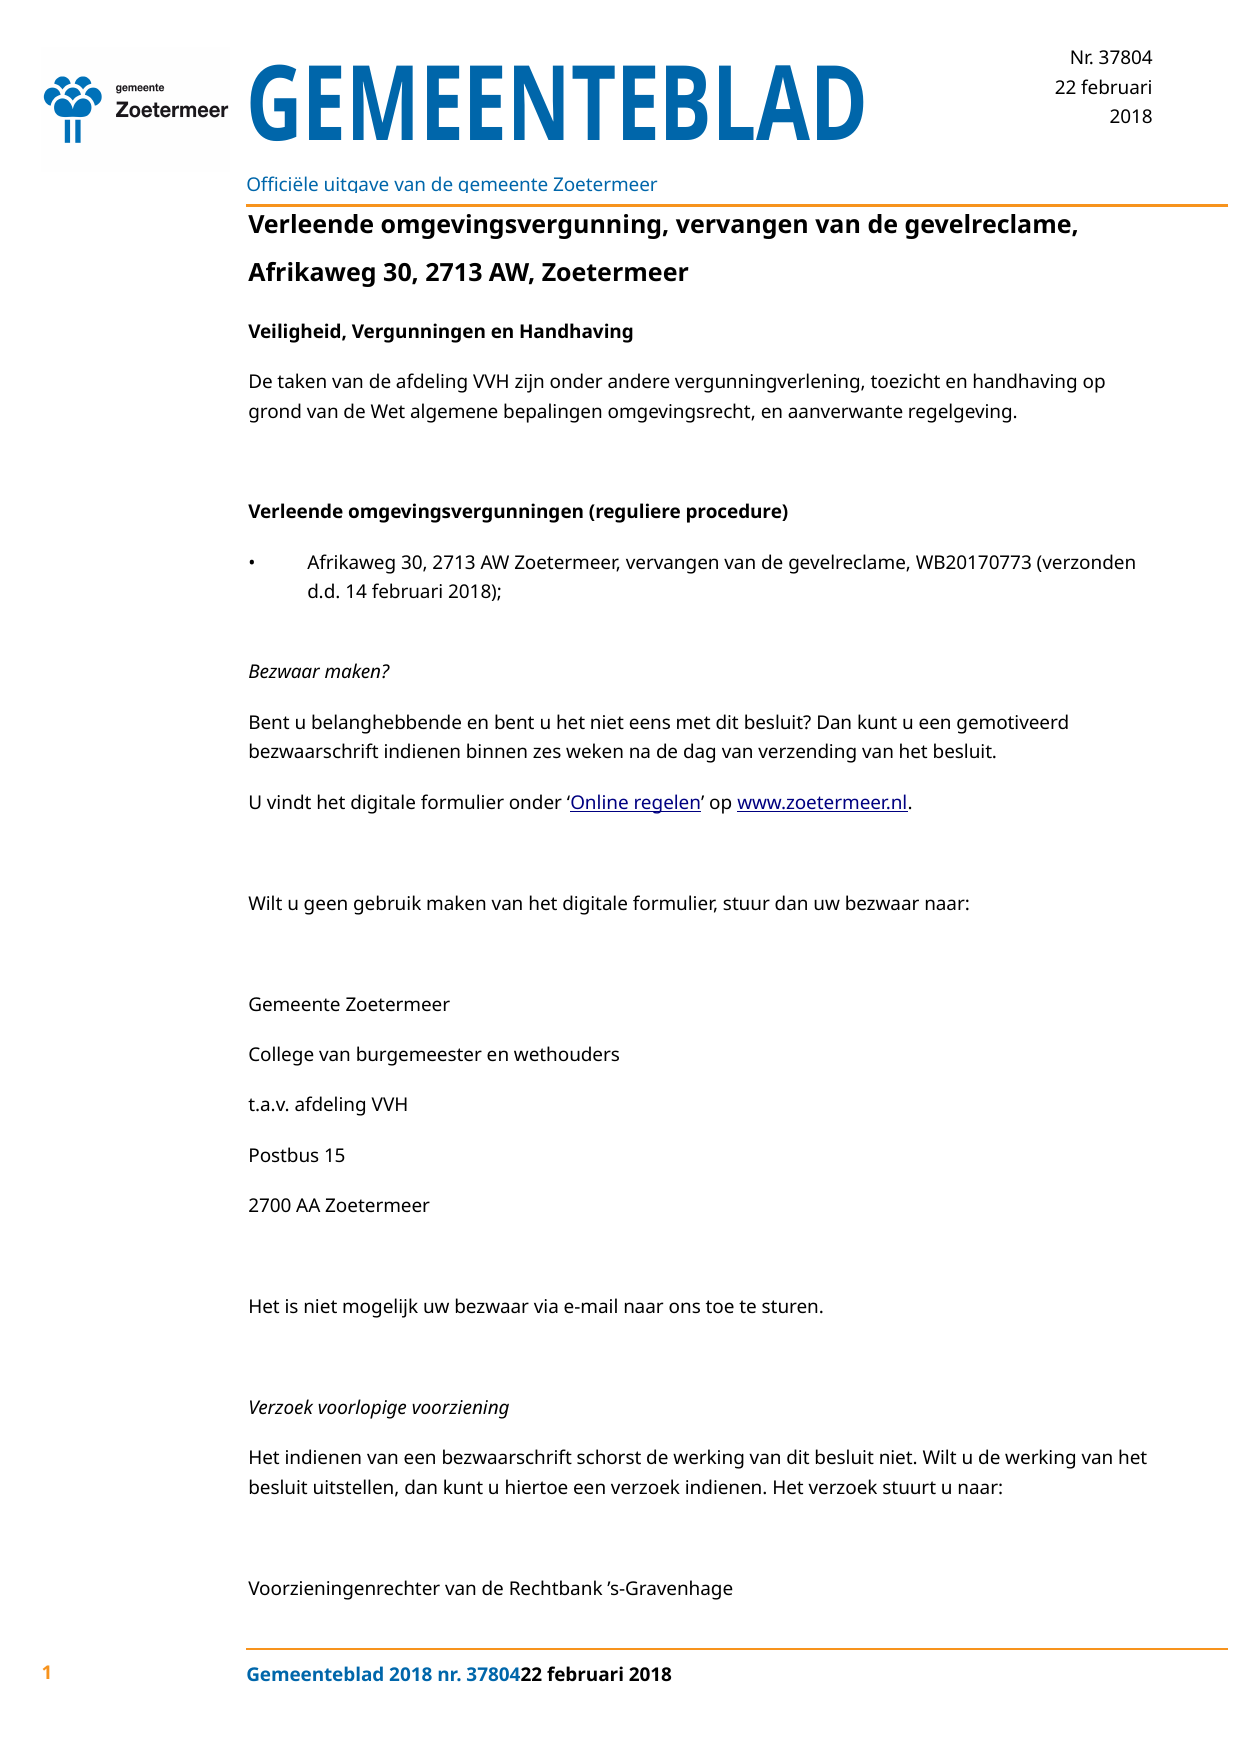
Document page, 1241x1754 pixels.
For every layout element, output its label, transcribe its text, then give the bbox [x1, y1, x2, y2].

picture [41, 47, 231, 172]
text t.a.v. afdeling VVH [248, 1092, 1152, 1117]
list Afrikaweg 30, 2713 AW Zoetermeer, vervangen van de gevelreclame, WB20170773 (verzonden d.d. 14 februari 2018); [248, 549, 1152, 604]
text Het is niet mogelijk uw bezwaar via e-mail naar ons toe te sturen. [248, 1293, 1152, 1319]
text Wilt u geen gebruik maken van het digitale formulier, stuur dan uw bezwaar naar: [248, 890, 1152, 916]
text College van burgemeester en wethouders [248, 1041, 1152, 1067]
text Veiligheid, Vergunningen en Handhaving [248, 318, 1152, 344]
text Gemeente Zoetermeer [248, 991, 1152, 1017]
text Verleende omgevingsvergunning, vervangen van de gevelreclame, Afrikaweg 30, 2713 AW, Zoetermeer [248, 207, 1152, 288]
text Bent u belanghebbende en bent u het niet eens met dit besluit? Dan kunt u een gemotiveerd bezwaarschrift indienen binnen zes weken na de dag van verzending van het besluit. [248, 709, 1152, 764]
text Verleende omgevingsvergunningen (reguliere procedure) [248, 499, 1152, 524]
text Voorzieningenrechter van de Rechtbank ’s-Gravenhage [248, 1575, 1152, 1601]
text U vindt het digitale formulier onder ‘Online regelen’ op www.zoetermeer.nl. [248, 789, 1152, 815]
text De taken van de afdeling VVH zijn onder andere vergunningverlening, toezicht en handhaving op grond van de Wet algemene bepalingen omgevingsrecht, en aanverwante regelgeving. [248, 368, 1152, 424]
text Bezwaar maken? [248, 659, 1152, 684]
text Postbus 15 [248, 1142, 1152, 1168]
text Het indienen van een bezwaarschrift schorst de werking van dit besluit niet. Wilt u de werking van het besluit uitstellen, dan kunt u hiertoe een verzoek indienen. Het verzoek stuurt u naar: [248, 1444, 1152, 1500]
text 2700 AA Zoetermeer [248, 1192, 1152, 1218]
text Verzoek voorlopige voorziening [248, 1394, 1152, 1420]
